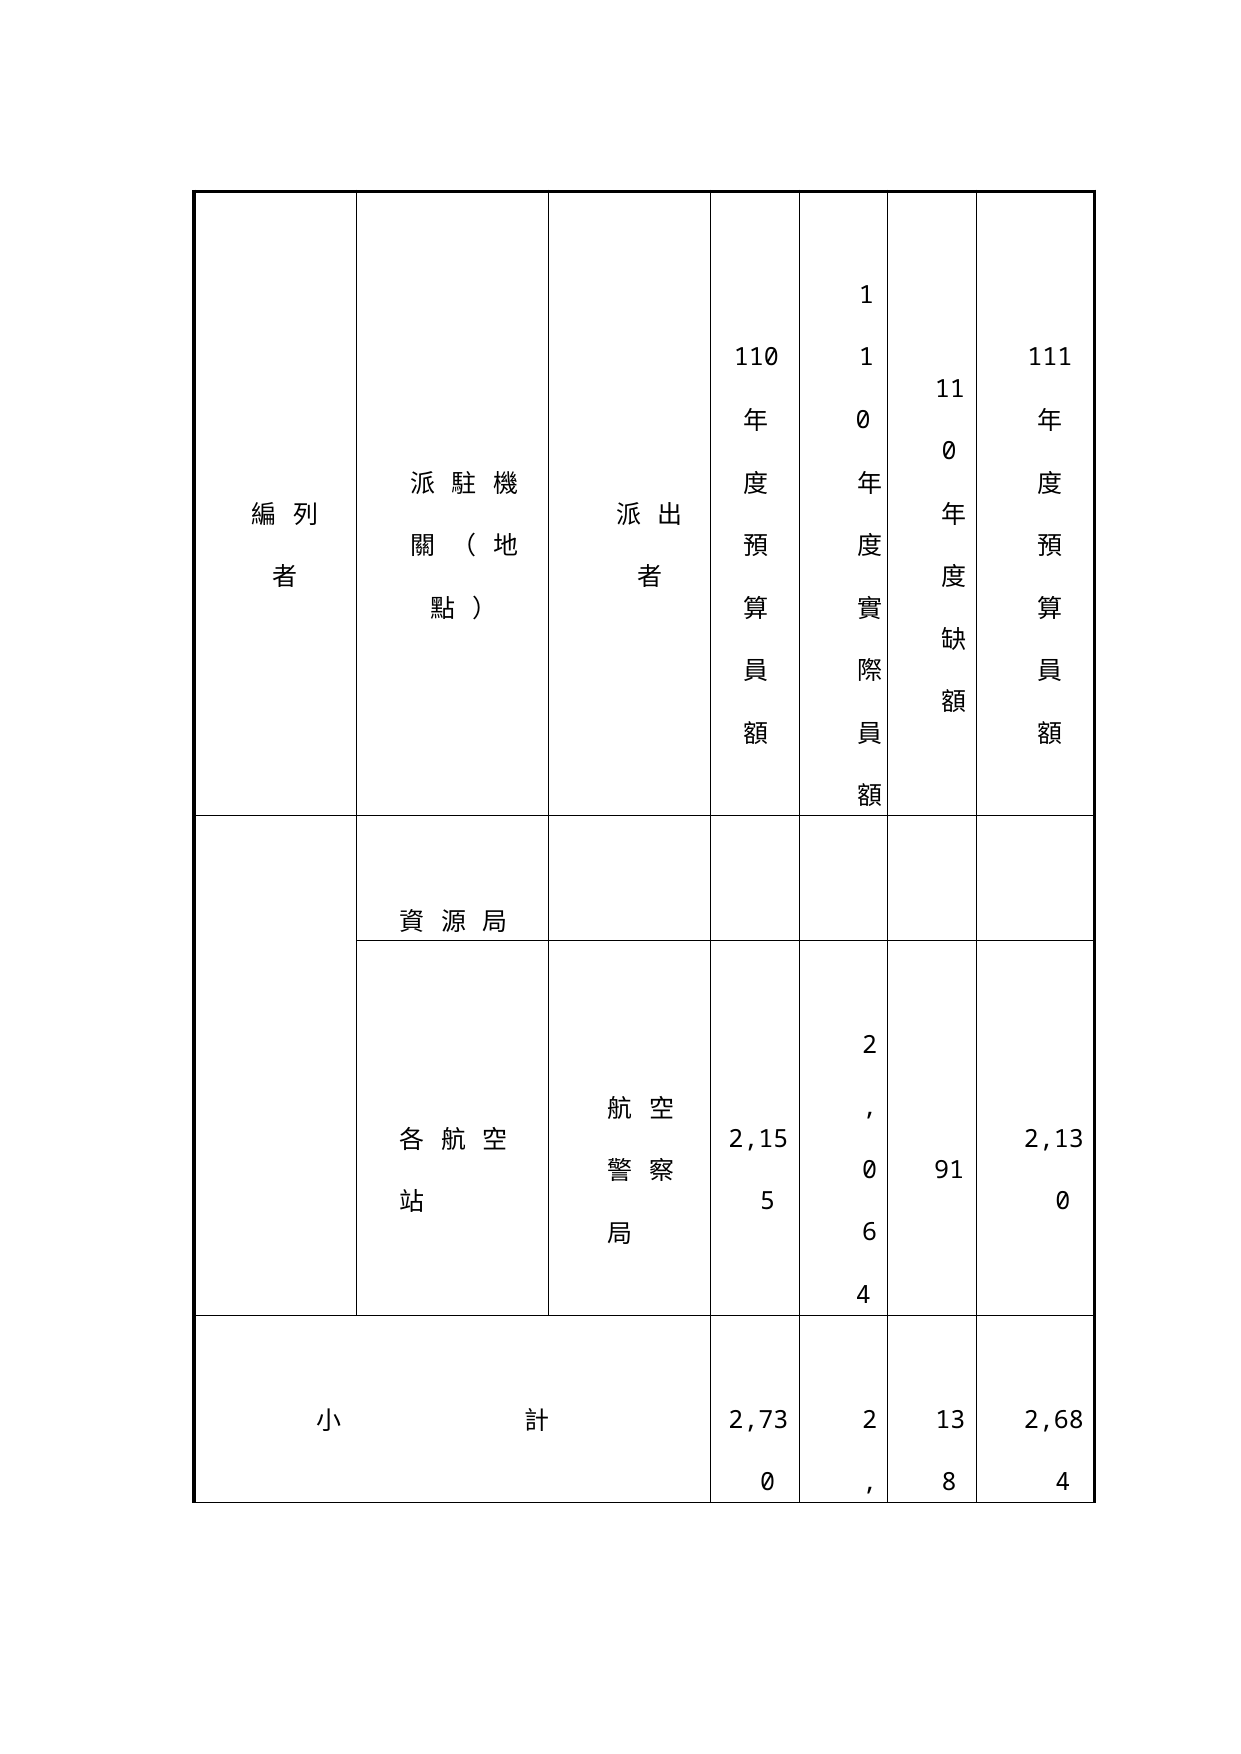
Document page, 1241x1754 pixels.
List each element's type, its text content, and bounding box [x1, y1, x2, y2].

table_cell [711, 816, 799, 940]
table_cell 2,155 [711, 941, 799, 1314]
table_cell 資源局 [357, 816, 548, 940]
table_cell 2,130 [977, 941, 1093, 1314]
table_cell [977, 816, 1093, 940]
table_cell [800, 816, 887, 940]
table_header 派駐機關（地點） [357, 193, 548, 814]
table_header 110年度缺額 [888, 193, 976, 814]
table_cell 2,064 [800, 941, 887, 1314]
table_cell 138 [888, 1316, 976, 1502]
table_cell 91 [888, 941, 976, 1314]
table_header 110年度實際員額 [800, 193, 887, 814]
table_cell 小 計 [196, 1316, 710, 1502]
table_cell 2,684 [977, 1316, 1093, 1502]
table_cell [888, 816, 976, 940]
table_cell 各航空站 [357, 941, 548, 1314]
table_header 編列者 [196, 193, 356, 814]
table_cell 2, [800, 1316, 887, 1502]
table_cell 航空警察局 [549, 941, 710, 1314]
table_cell [549, 816, 710, 940]
table_cell [196, 816, 356, 1314]
table_header 111年度預算員額 [977, 193, 1093, 814]
table_header 派出者 [549, 193, 710, 814]
table_cell 2,730 [711, 1316, 799, 1502]
table_header 110年度預算員額 [711, 193, 799, 814]
